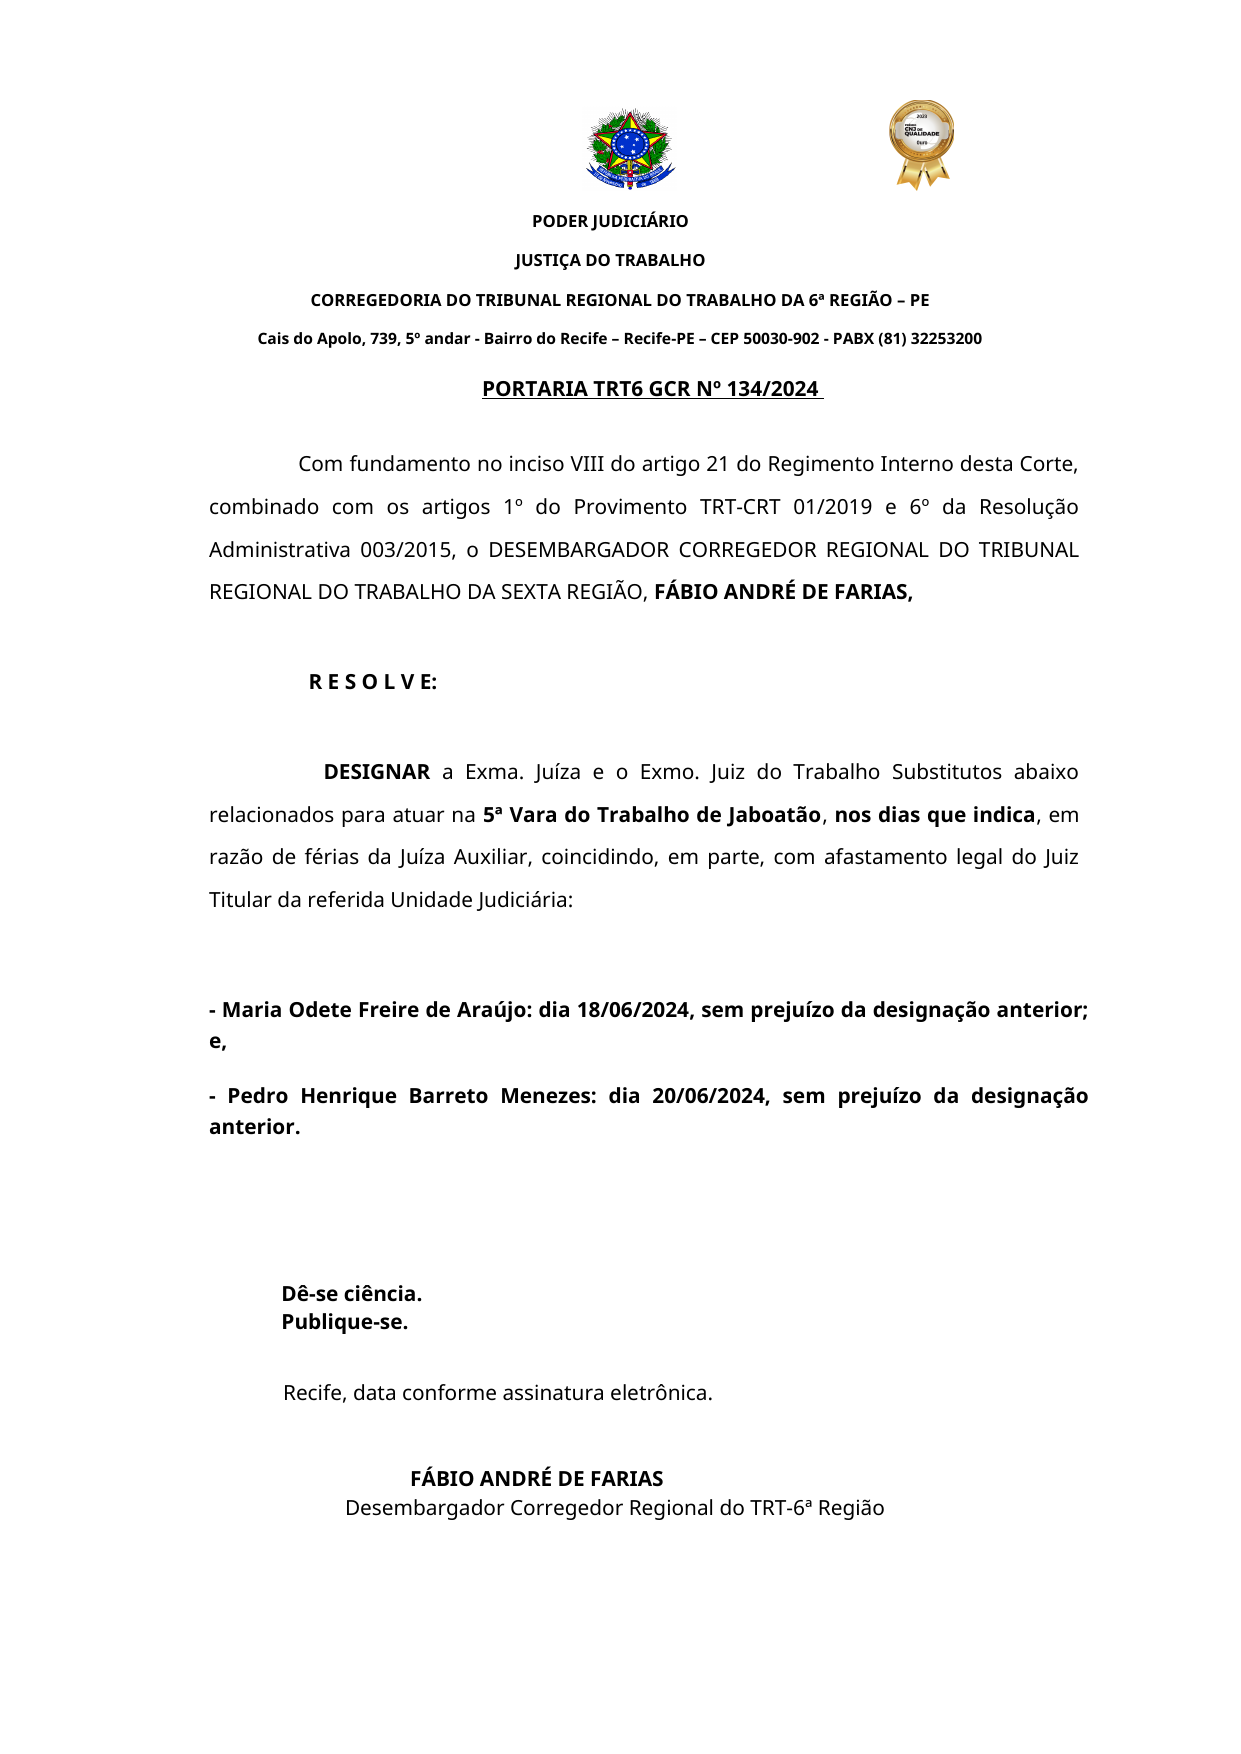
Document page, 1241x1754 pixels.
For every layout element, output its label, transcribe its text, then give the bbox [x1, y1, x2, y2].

text DESIGNAR a Exma. Juíza e o Exmo. Juiz do Trabalho Substitutos abaixo relacionados para atuar na 5ª Vara do Trabalho de Jaboatão, nos dias que indica, em razão de férias da Juíza Auxiliar, coincidindo, em parte, com afastamento legal do Juiz Titular da referida Unidade Judiciária: [209, 757, 1080, 913]
text - Maria Odete Freire de Araújo: dia 18/06/2024, sem prejuízo da designação anterior; e, [209, 995, 1090, 1054]
text FÁBIO ANDRÉ DE FARIAS [150, 1464, 1080, 1493]
text Publique-se. [150, 1307, 1080, 1336]
picture [889, 100, 954, 191]
text Dê-se ciência. [150, 1279, 1080, 1307]
picture [581, 106, 678, 191]
text Com fundamento no inciso VIII do artigo 21 do Regimento Interno desta Corte, combinado com os artigos 1º do Provimento TRT-CRT 01/2019 e 6º da Resolução Administrativa 003/2015, o DESEMBARGADOR CORREGEDOR REGIONAL DO TRIBUNAL REGIONAL DO TRABALHO DA SEXTA REGIÃO, FÁBIO ANDRÉ DE FARIAS, [209, 449, 1080, 606]
text Recife, data conforme assinatura eletrônica. [150, 1378, 1090, 1407]
text - Pedro Henrique Barreto Menezes: dia 20/06/2024, sem prejuízo da designação anterior. [209, 1081, 1090, 1141]
text Desembargador Corregedor Regional do TRT-6ª Região [150, 1493, 1080, 1521]
text R E S O L V E: [207, 667, 1090, 696]
text PORTARIA TRT6 GCR Nº 134/2024 [150, 374, 1090, 402]
